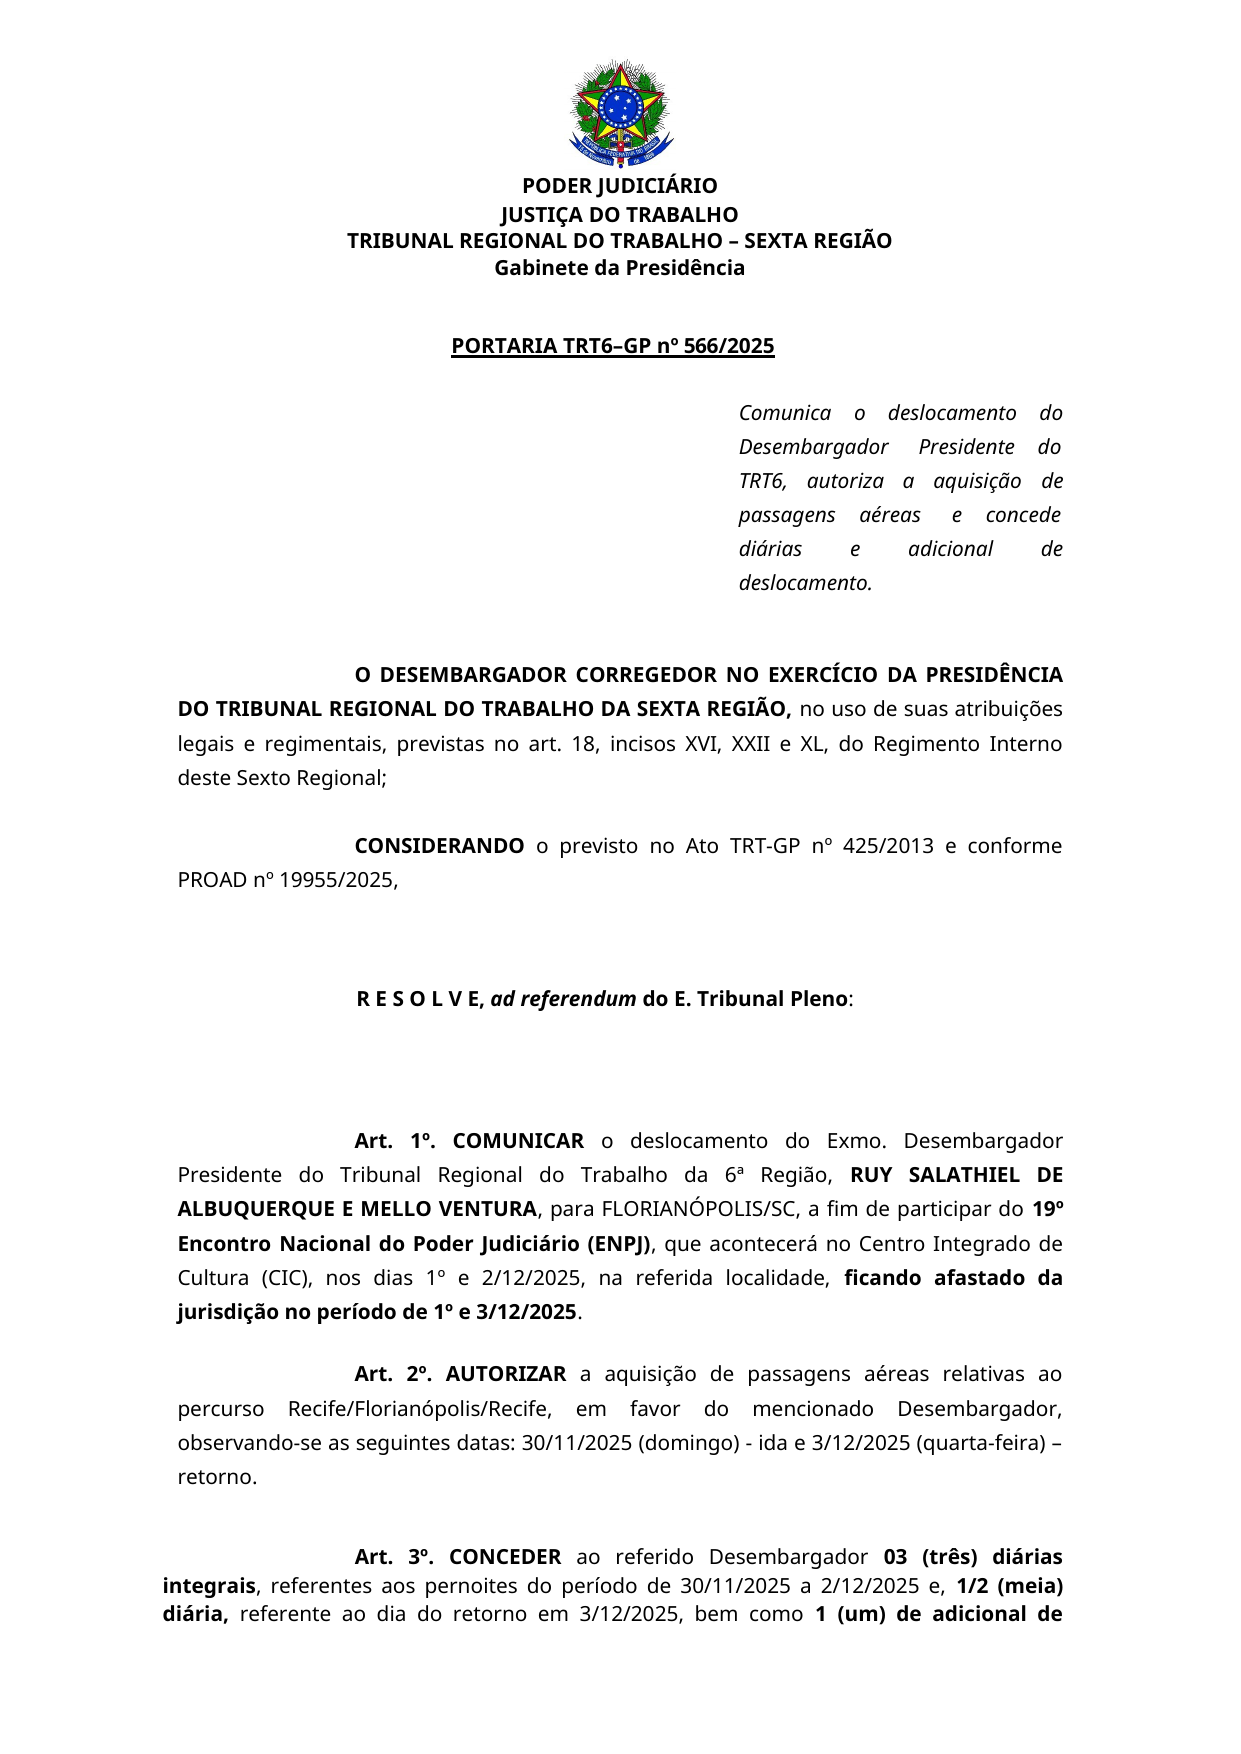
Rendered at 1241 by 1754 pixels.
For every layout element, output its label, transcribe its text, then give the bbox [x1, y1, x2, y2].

text O DESEMBARGADOR CORREGEDOR NO EXERCÍCIO DA PRESIDÊNCIA DO TRIBUNAL REGIONAL DO TRABALHO DA SEXTA REGIÃO, no uso de suas atribuições legais e regimentais, previstas no art. 18, incisos XVI, XXII e XL, do Regimento Interno deste Sexto Regional; [177, 661, 1064, 791]
text CONSIDERANDO o previsto no Ato TRT-GP nº 425/2013 e conforme PROAD nº 19955/2025, [177, 831, 1063, 893]
text PORTARIA TRT6–GP nº 566/2025 [451, 331, 1240, 359]
subtitle PODER JUDICIÁRIO JUSTIÇA DO TRABALHO [482, 171, 758, 228]
picture [563, 56, 677, 170]
text Comunica o deslocamento do Desembargador Presidente do TRT6, autoriza a aquisição de passagens aéreas e concede diárias e adicional de deslocamento. [738, 398, 1063, 597]
text TRIBUNAL REGIONAL DO TRABALHO – SEXTA REGIÃO [302, 228, 937, 253]
text Art. 2º. AUTORIZAR a aquisição de passagens aéreas relativas ao percurso Recife/Florianópolis/Recife, em favor do mencionado Desembargador, observando-se as seguintes datas: 30/11/2025 (domingo) - ida e 3/12/2025 (quarta-feira) – retorno. [177, 1359, 1063, 1490]
text Art. 3º. CONCEDER ao referido Desembargador 03 (três) diárias integrais, referentes aos pernoites do período de 30/11/2025 a 2/12/2025 e, 1/2 (meia) diária, referente ao dia do retorno em 3/12/2025, bem como 1 (um) de adicional de [162, 1542, 1063, 1628]
text Art. 1º. COMUNICAR o deslocamento do Exmo. Desembargador Presidente do Tribunal Regional do Trabalho da 6ª Região, RUY SALATHIEL DE ALBUQUERQUE E MELLO VENTURA, para FLORIANÓPOLIS/SC, a fim de participar do 19º Encontro Nacional do Poder Judiciário (ENPJ), que acontecerá no Centro Integrado de Cultura (CIC), nos dias 1º e 2/12/2025, na referida localidade, ficando afastado da jurisdição no período de 1º e 3/12/2025. [177, 1126, 1064, 1325]
text R E S O L V E, ad referendum do E. Tribunal Pleno: [356, 984, 1240, 1013]
subtitle Gabinete da Presidência [477, 253, 763, 282]
